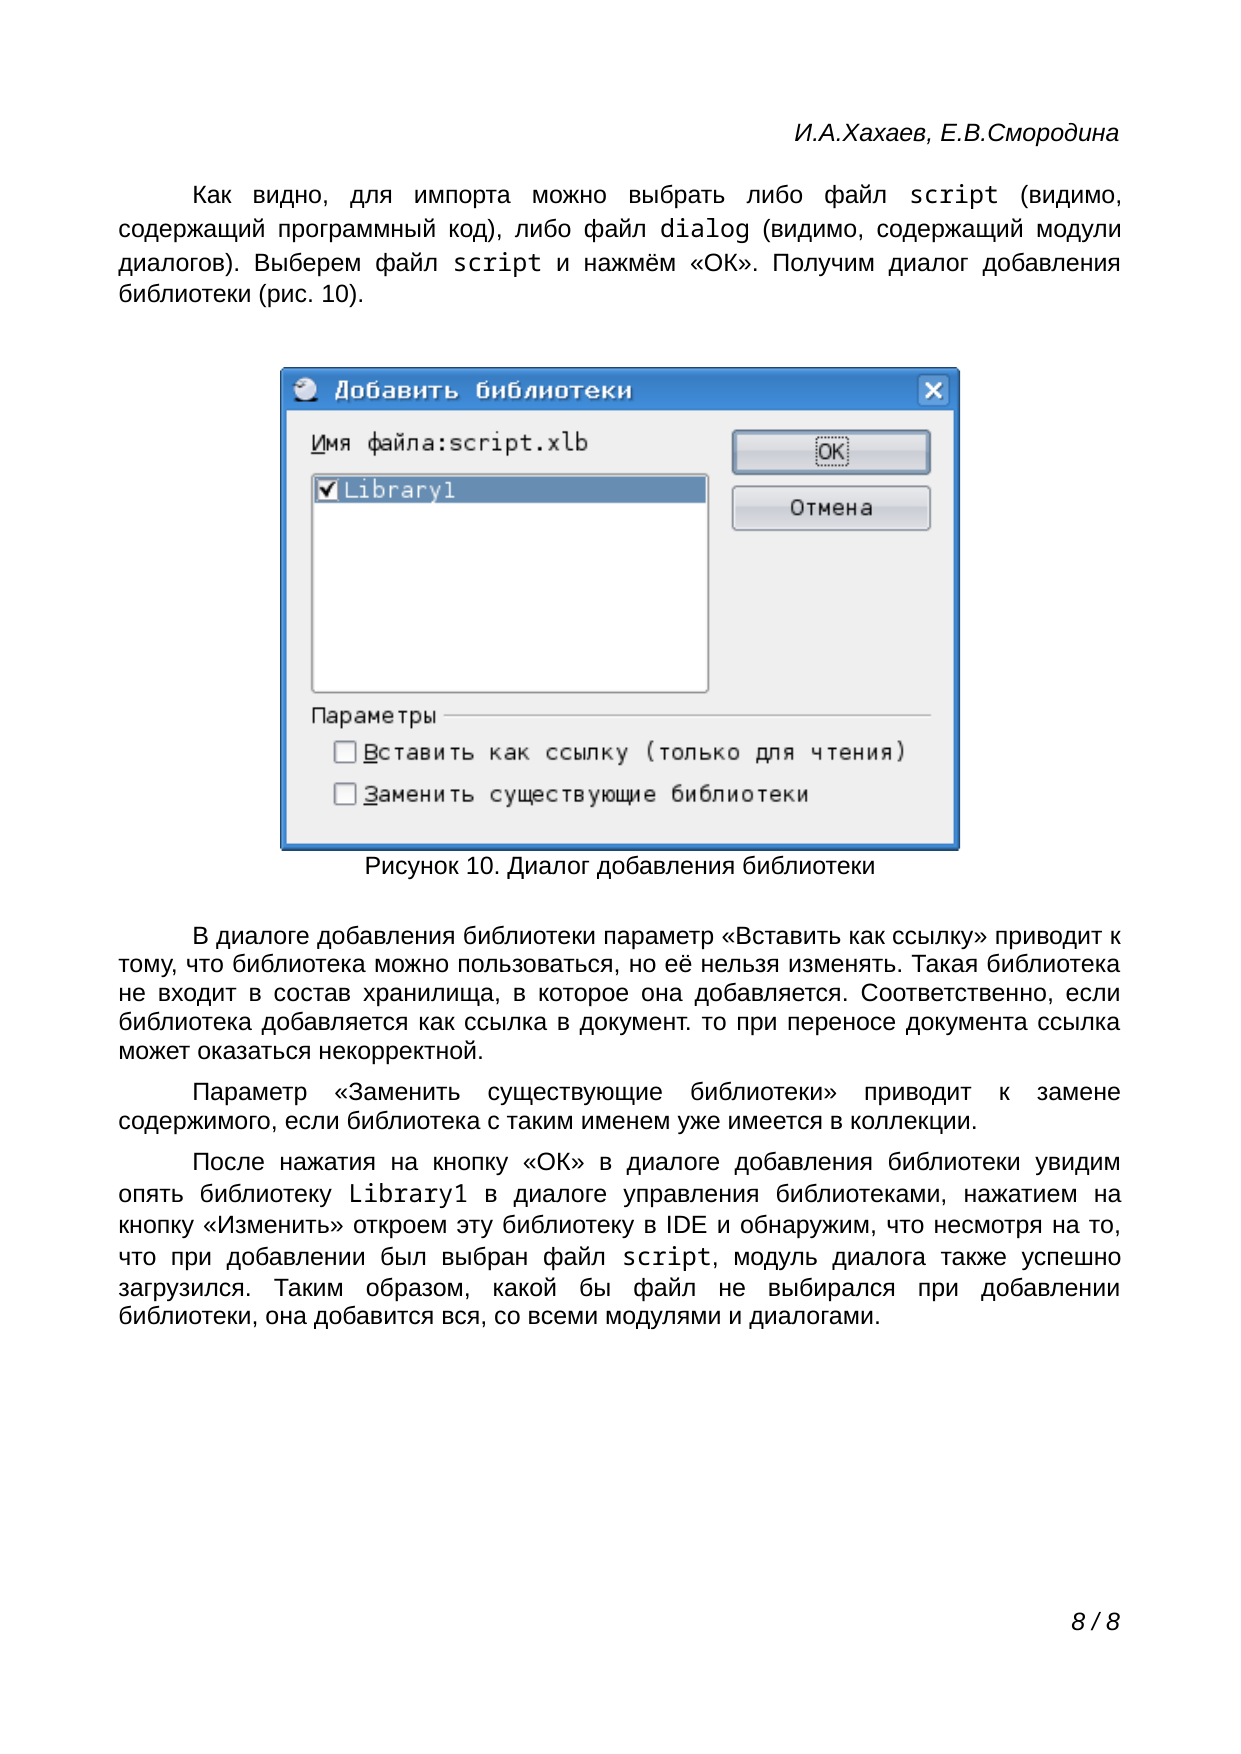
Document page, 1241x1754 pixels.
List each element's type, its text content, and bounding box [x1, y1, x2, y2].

text Параметр «Заменить существующие библиотеки» приводит к замене содержимого, если библиотека с таким именем уже имеется в коллекции. [118, 1077, 1122, 1134]
text Рисунок 10. Диалог добавления библиотеки [280, 851, 960, 879]
text Как видно, для импорта можно выбрать либо файл script (видимо, содержащий программный код), либо файл dialog (видимо, содержащий модули диалогов). Выберем файл script и нажмём «ОК». Получим диалог добавления библиотеки (рис. 10). [118, 176, 1122, 307]
text В диалоге добавления библиотеки параметр «Вставить как ссылку» приводит к тому, что библиотека можно пользоваться, но её нельзя изменять. Такая библиотека не входит в состав хранилища, в которое она добавляется. Соответственно, если библиотека добавляется как ссылка в документ. то при переносе документа ссылка может оказаться некорректной. [118, 921, 1122, 1064]
picture [280, 367, 961, 851]
text После нажатия на кнопку «ОК» в диалоге добавления библиотеки увидим опять библиотеку Library1 в диалоге управления библиотеками, нажатием на кнопку «Изменить» откроем эту библиотеку в IDE и обнаружим, что несмотря на то, что при добавлении был выбран файл script, модуль диалога также успешно загрузился. Таким образом, какой бы файл не выбирался при добавлении библиотеки, она добавится вся, со всеми модулями и диалогами. [118, 1147, 1122, 1330]
